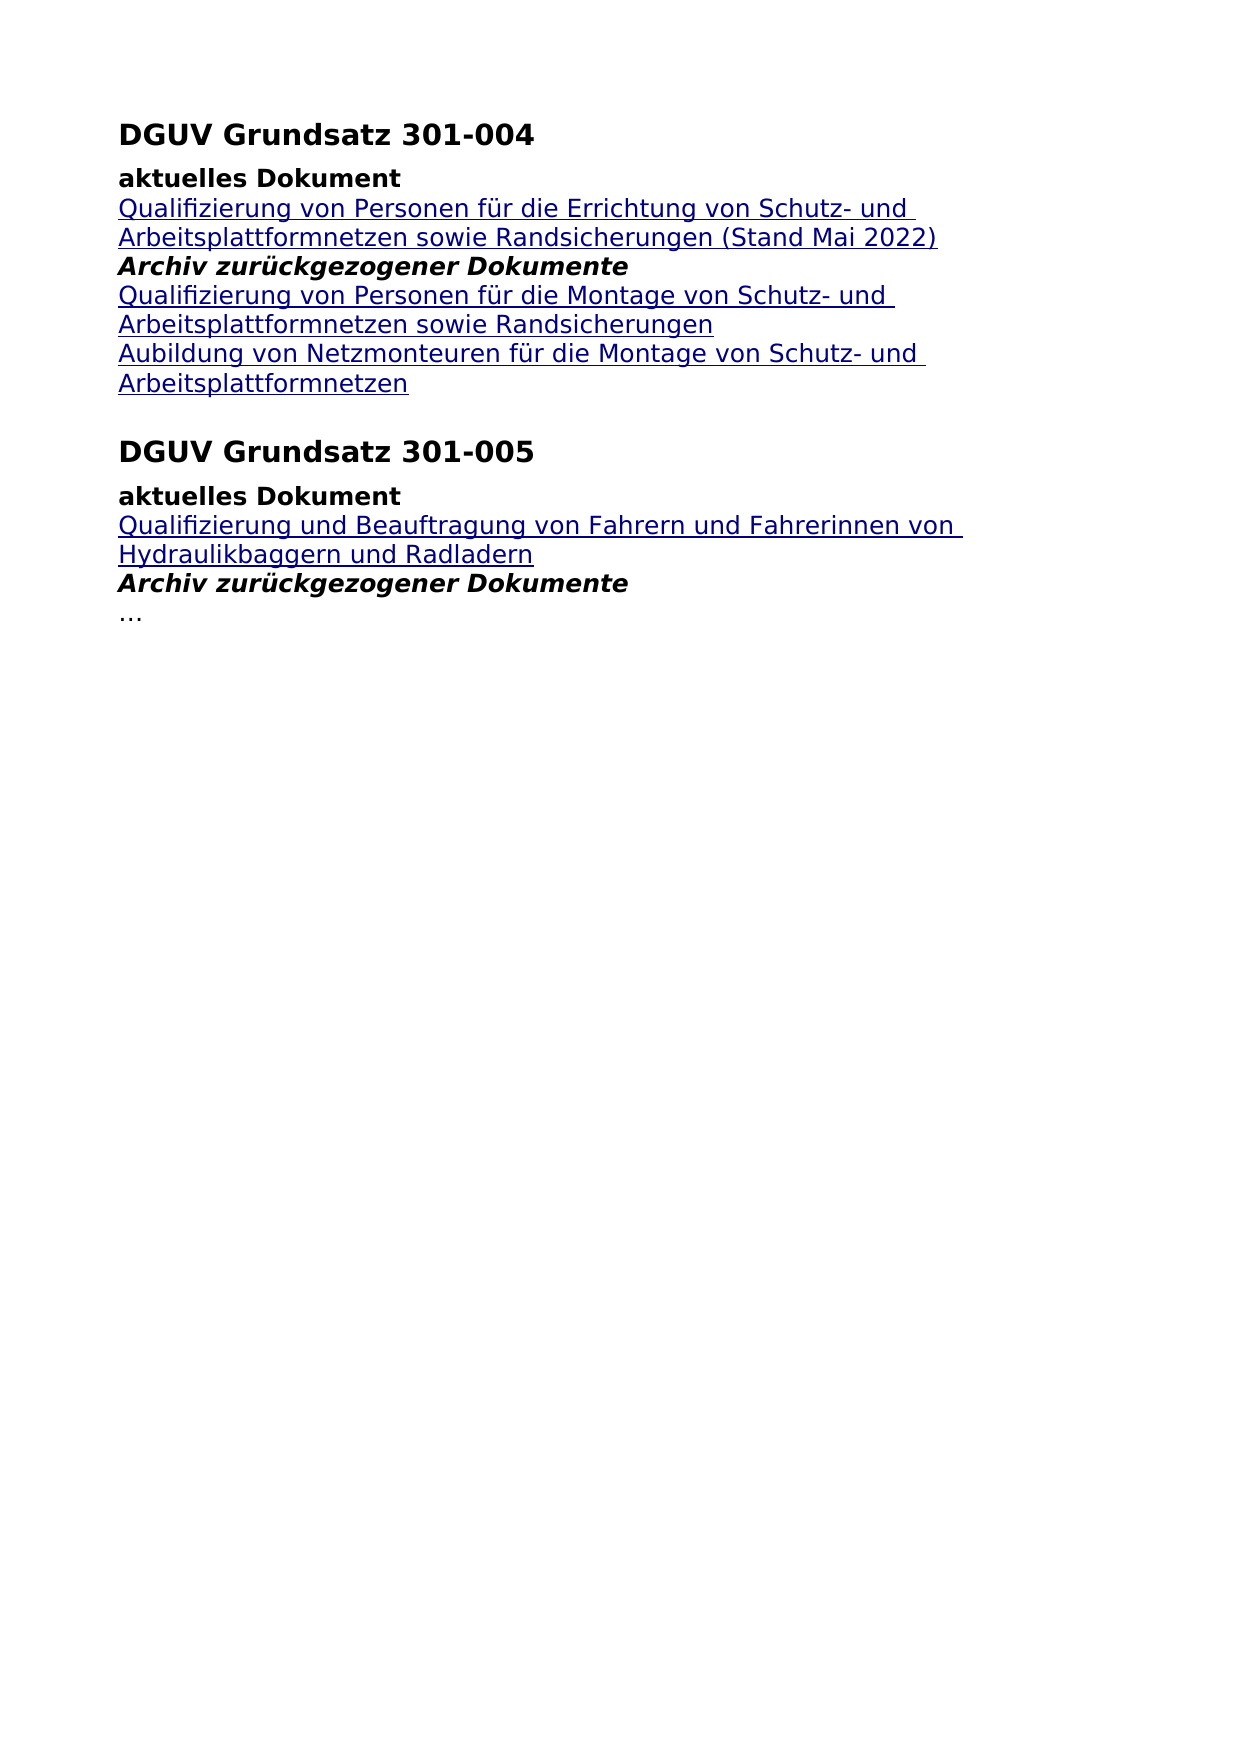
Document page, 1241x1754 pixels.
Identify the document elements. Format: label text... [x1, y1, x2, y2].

text aktuelles Dokument Qualifizierung und Beauftragung von Fahrern und Fahrerinnen von Hydraulikbaggern und Radladern Archiv zurückgezogener Dokumente … [118, 482, 1122, 628]
text aktuelles Dokument Qualifizierung von Personen für die Errichtung von Schutz- und Arbeitsplattformnetzen sowie Randsicherungen (Stand Mai 2022) Archiv zurückgezogener Dokumente Qualifizierung von Personen für die Montage von Schutz- und Arbeitsplattformnetzen sowie Randsicherungen Aubildung von Netzmonteuren für die Montage von Schutz- und Arbeitsplattformnetzen [118, 164, 1122, 398]
subtitle DGUV Grundsatz 301-005 [118, 435, 1122, 469]
subtitle DGUV Grundsatz 301-004 [118, 118, 1122, 152]
